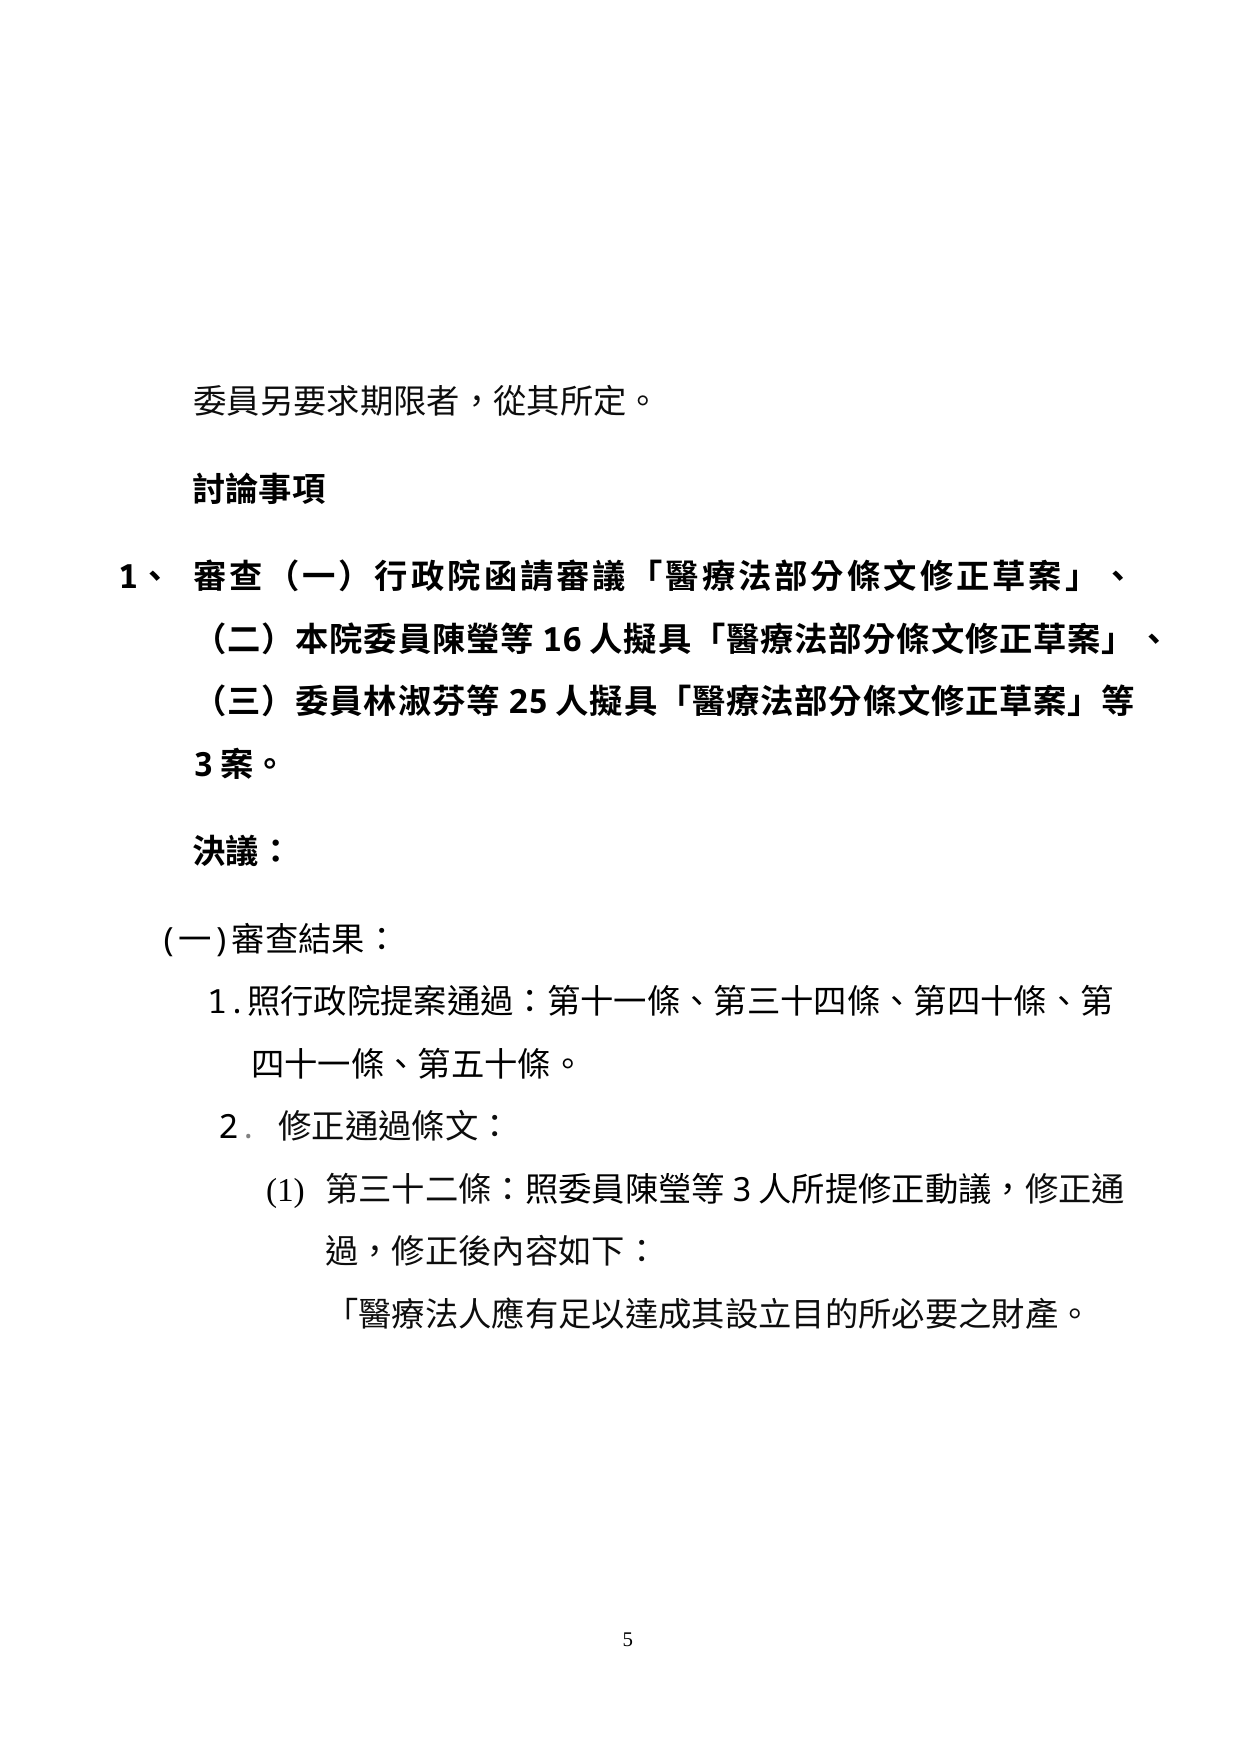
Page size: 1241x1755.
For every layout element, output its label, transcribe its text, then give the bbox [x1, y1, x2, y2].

text 決議： [192, 808, 1137, 870]
text (一)審查結果： [118, 895, 1137, 958]
text 1.照行政院提案通過：第十一條、第三十四條、第四十條、第四十一條、第五十條。 [207, 958, 1137, 1083]
text 2. 修正通過條文： [118, 1083, 1137, 1145]
list 第三十二條：照委員陳瑩等3人所提修正動議，修正通過，修正後內容如下： 「醫療法人應有足以達成其設立目的所必要之財產。 [266, 1145, 1137, 1333]
list 委員口頭質詢未及答復或請補充資料者，請於2週內以書面答復，委員另要求期限者，從其所定。 [118, 358, 1137, 420]
list 審查（一）行政院函請審議「醫療法部分條文修正草案」、（二）本院委員陳瑩等16人擬具「醫療法部分條文修正草案」、（三）委員林淑芬等25人擬具「醫療法部分條文修正草案」等3案。 [118, 533, 1137, 783]
text 討論事項 [117, 445, 1137, 508]
